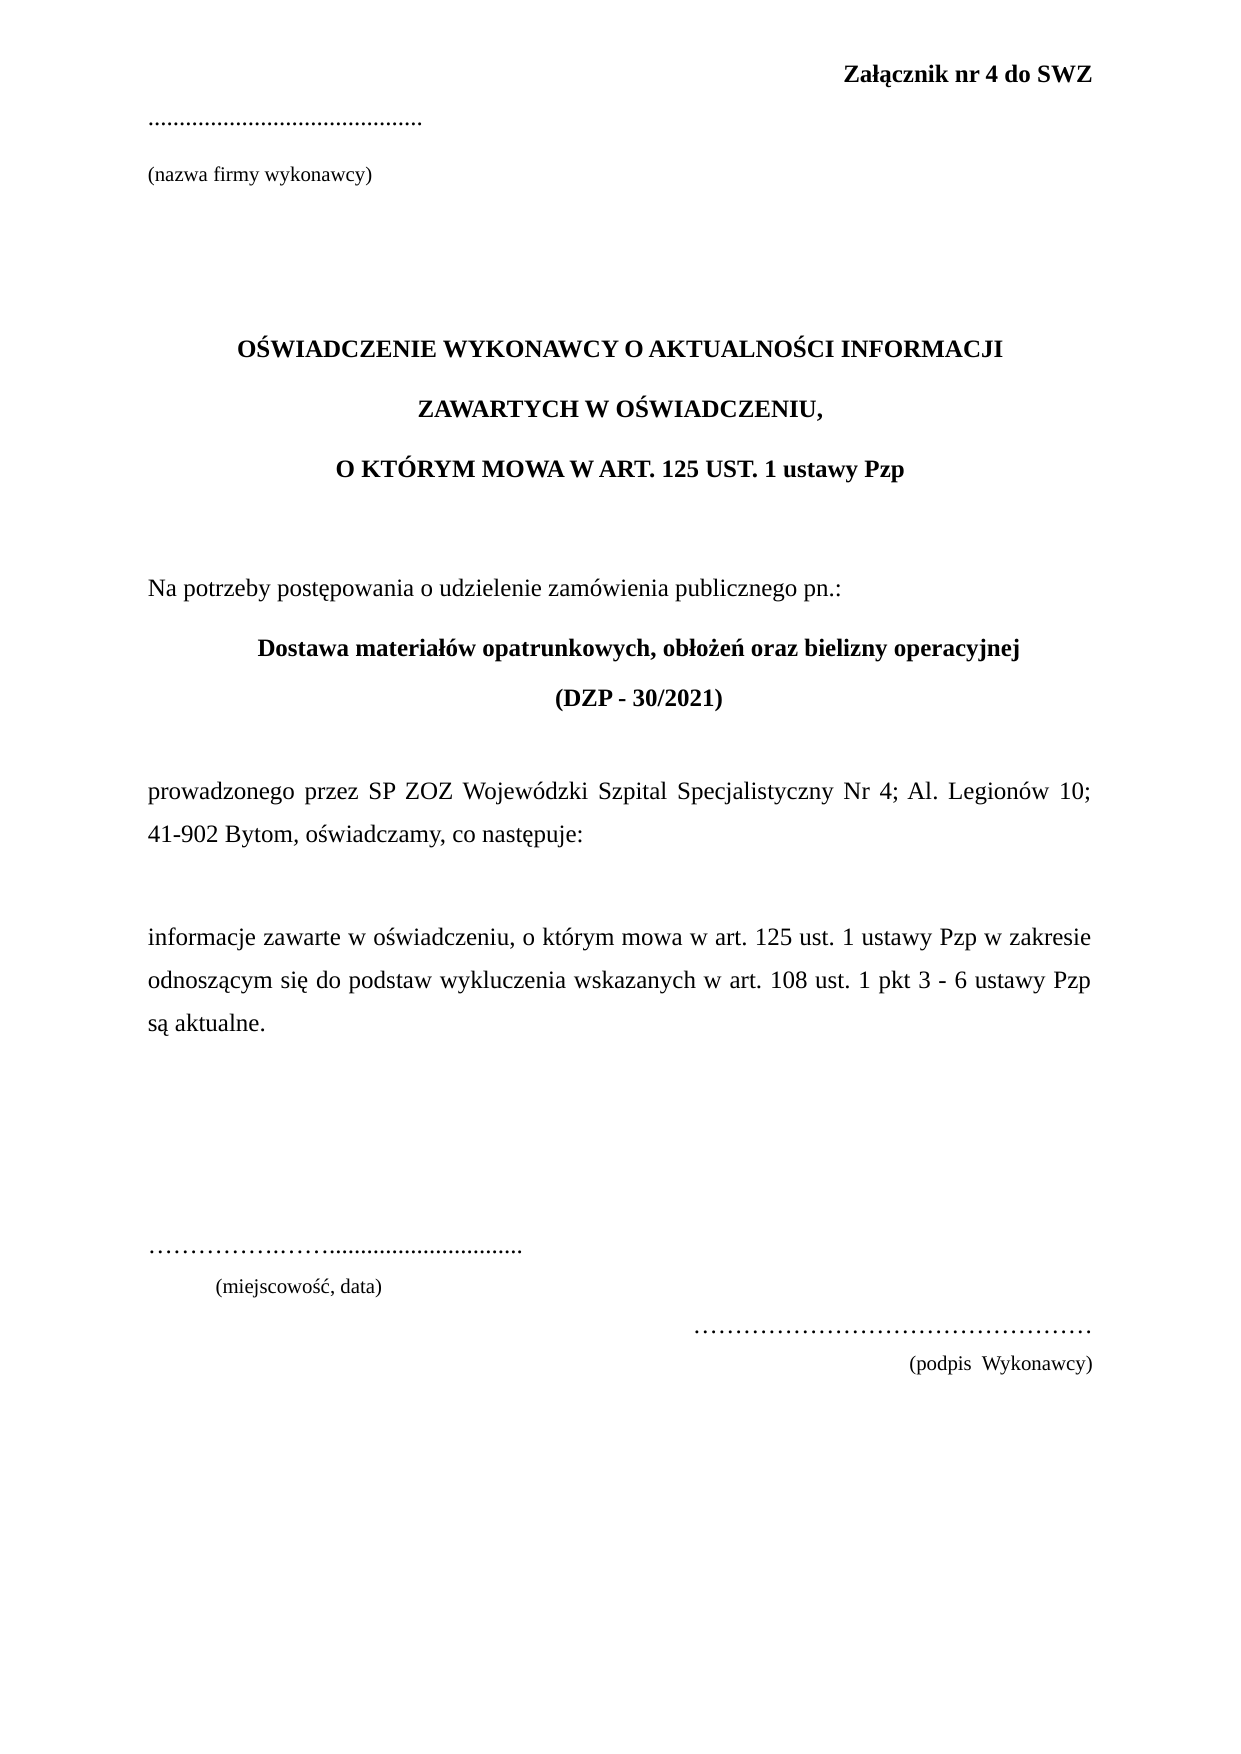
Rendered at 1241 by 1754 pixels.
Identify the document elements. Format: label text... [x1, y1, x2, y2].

text ZAWARTYCH W OŚWIADCZENIU, [148, 394, 1092, 423]
text ............................................ [148, 102, 1092, 131]
text Na potrzeby postępowania o udzielenie zamówienia publicznego pn.: [148, 573, 1092, 602]
text …………………………………………(podpis Wykonawcy) [148, 1310, 1092, 1374]
text prowadzonego przez SP ZOZ Wojewódzki Szpital Specjalistyczny Nr 4; Al. Legionów 10; 41-902 Bytom, oświadczamy, co następuje: [148, 776, 1092, 848]
text (miejscowość, data) [148, 1274, 1092, 1298]
text Dostawa materiałów opatrunkowych, obłożeń oraz bielizny operacyjnej [185, 633, 1092, 662]
text (DZP - 30/2021) [185, 683, 1092, 712]
text (nazwa firmy wykonawcy) [148, 162, 1092, 186]
text informacje zawarte w oświadczeniu, o którym mowa w art. 125 ust. 1 ustawy Pzp w zakresie odnoszącym się do podstaw wykluczenia wskazanych w art. 108 ust. 1 pkt 3 - 6 ustawy Pzp są aktualne. [148, 922, 1092, 1037]
text OŚWIADCZENIE WYKONAWCY O AKTUALNOŚCI INFORMACJI [148, 334, 1092, 363]
text …………….……............................... [148, 1231, 1092, 1259]
text O KTÓRYM MOWA W ART. 125 UST. 1 ustawy Pzp [148, 454, 1092, 483]
text Załącznik nr 4 do SWZ [148, 59, 1092, 88]
